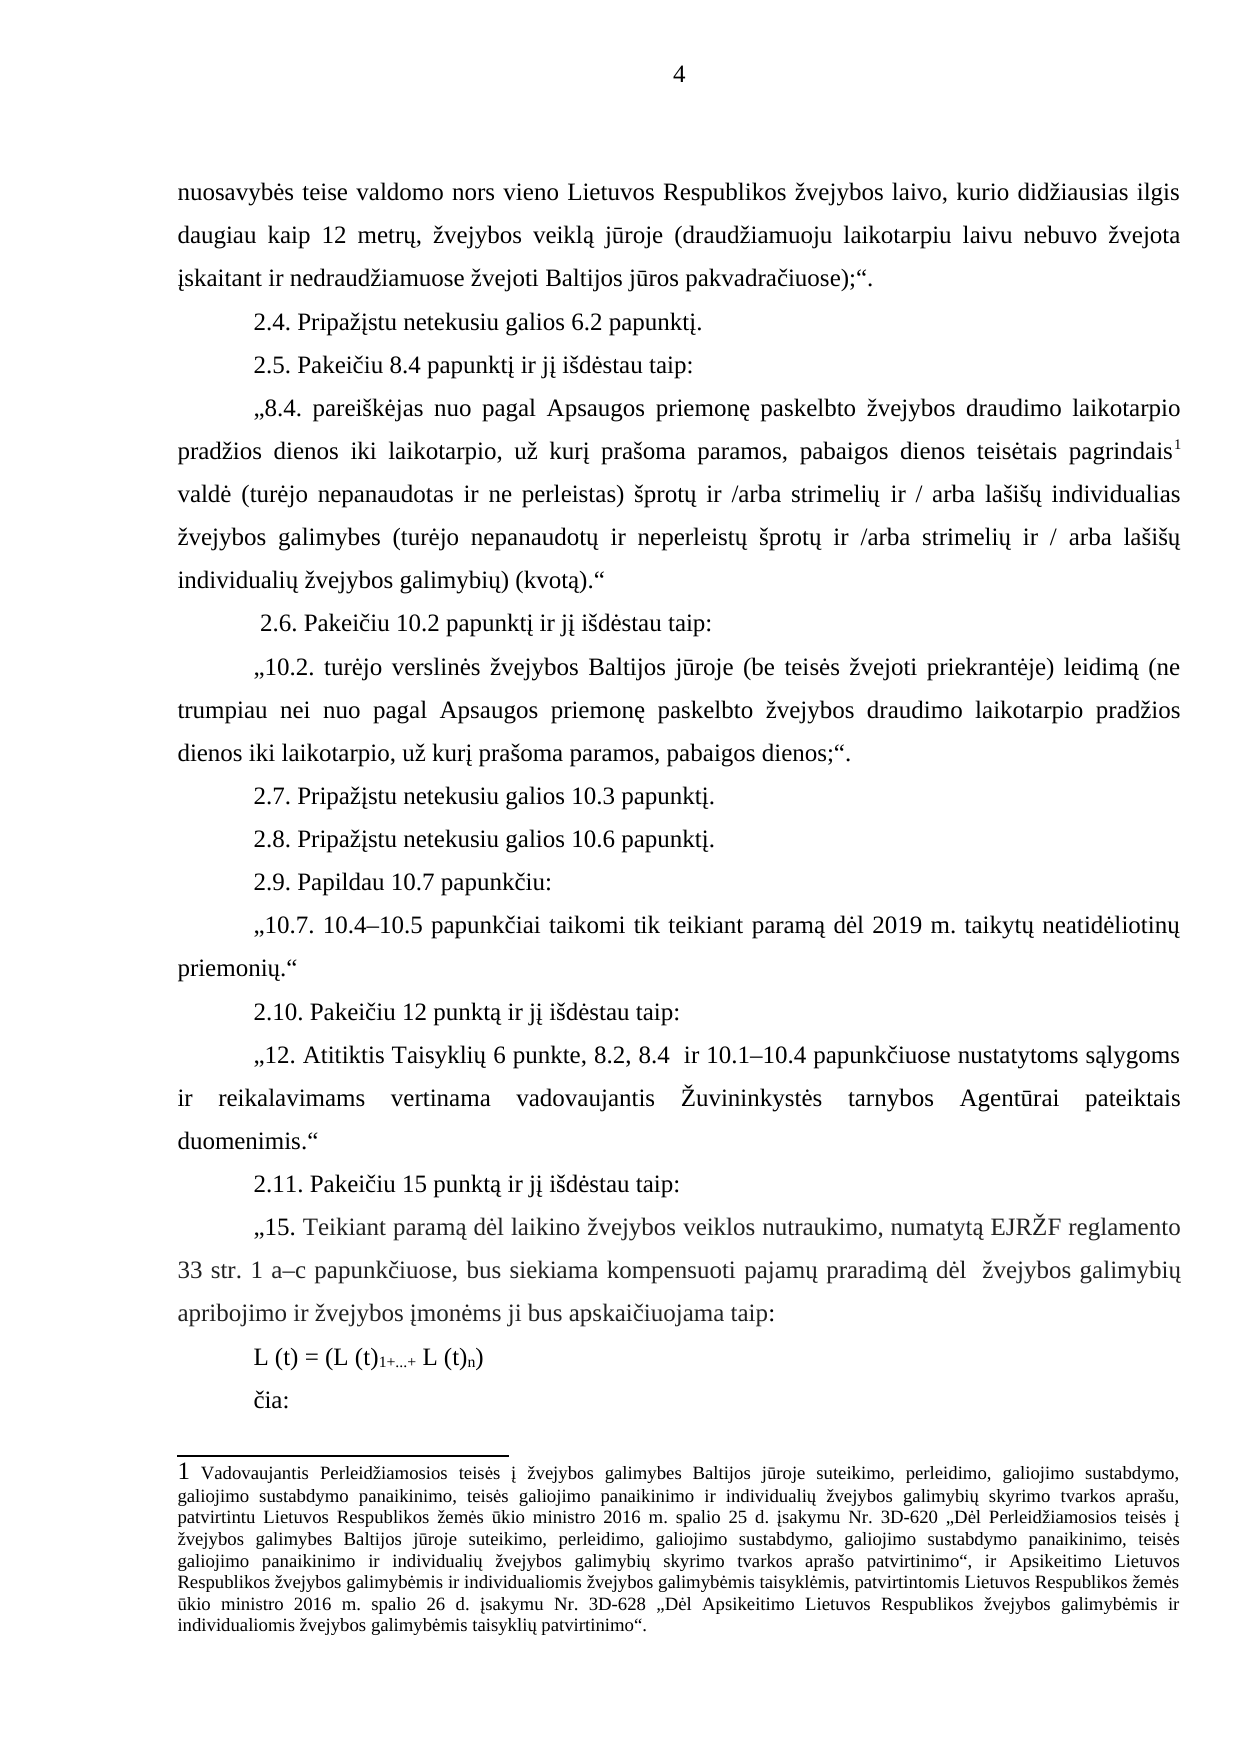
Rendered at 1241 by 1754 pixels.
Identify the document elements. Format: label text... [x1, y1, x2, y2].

text „10.7. 10.4–10.5 papunkčiai taikomi tik teikiant paramą dėl 2019 m. taikytų neatidėliotinų priemonių.“ [177, 910, 1181, 982]
text 2.8. Pripažįstu netekusiu galios 10.6 papunktį. [177, 824, 1181, 853]
text 2.9. Papildau 10.7 papunkčiu: [177, 867, 1181, 896]
text 2.7. Pripažįstu netekusiu galios 10.3 papunktį. [177, 781, 1181, 810]
text „10.2. turėjo verslinės žvejybos Baltijos jūroje (be teisės žvejoti priekrantėje) leidimą (ne trumpiau nei nuo pagal Apsaugos priemonę paskelbto žvejybos draudimo laikotarpio pradžios dienos iki laikotarpio, už kurį prašoma paramos, pabaigos dienos;“. [177, 652, 1181, 767]
text nuosavybės teise valdomo nors vieno Lietuvos Respublikos žvejybos laivo, kurio didžiausias ilgis daugiau kaip 12 metrų, žvejybos veiklą jūroje (draudžiamuoju laikotarpiu laivu nebuvo žvejota įskaitant ir nedraudžiamuose žvejoti Baltijos jūros pakvadračiuose);“. [177, 177, 1181, 292]
text 2.4. Pripažįstu netekusiu galios 6.2 papunktį. [177, 307, 1181, 335]
text L (t) = (L (t)1+...+ L (t)n) [177, 1342, 1181, 1370]
text „12. Atitiktis Taisyklių 6 punkte, 8.2, 8.4 ir 10.1–10.4 papunkčiuose nustatytoms sąlygoms ir reikalavimams vertinama vadovaujantis Žuvininkystės tarnybos Agentūrai pateiktais duomenimis.“ [177, 1040, 1181, 1155]
text „8.4. pareiškėjas nuo pagal Apsaugos priemonę paskelbto žvejybos draudimo laikotarpio pradžios dienos iki laikotarpio, už kurį prašoma paramos, pabaigos dienos teisėtais pagrindais valdė (turėjo nepanaudotas ir ne perleistas) šprotų ir /arba strimelių ir / arba lašišų individualias žvejybos galimybes (turėjo nepanaudotų ir neperleistų šprotų ir /arba strimelių ir / arba lašišų individualių žvejybos galimybių) (kvotą).“ [177, 393, 1181, 594]
text 2.5. Pakeičiu 8.4 papunktį ir jį išdėstau taip: [177, 350, 1181, 378]
text 2.6. Pakeičiu 10.2 papunktį ir jį išdėstau taip: [177, 608, 1181, 637]
text čia: [177, 1385, 1181, 1413]
text „15. Teikiant paramą dėl laikino žvejybos veiklos nutraukimo, numatytą EJRŽF reglamento 33 str. 1 a–c papunkčiuose, bus siekiama kompensuoti pajamų praradimą dėl žvejybos galimybių apribojimo ir žvejybos įmonėms ji bus apskaičiuojama taip: [177, 1212, 1181, 1327]
text 2.11. Pakeičiu 15 punktą ir jį išdėstau taip: [177, 1169, 1181, 1198]
text Vadovaujantis Perleidžiamosios teisės į žvejybos galimybes Baltijos jūroje suteikimo, perleidimo, galiojimo sustabdymo, galiojimo sustabdymo panaikinimo, teisės galiojimo panaikinimo ir individualių žvejybos galimybių skyrimo tvarkos aprašu, patvirtintu Lietuvos Respublikos žemės ūkio ministro 2016 m. spalio 25 d. įsakymu Nr. 3D-620 „Dėl Perleidžiamosios teisės į žvejybos galimybes Baltijos jūroje suteikimo, perleidimo, galiojimo sustabdymo, galiojimo sustabdymo panaikinimo, teisės galiojimo panaikinimo ir individualių žvejybos galimybių skyrimo tvarkos aprašo patvirtinimo“, ir Apsikeitimo Lietuvos Respublikos žvejybos galimybėmis ir individualiomis žvejybos galimybėmis taisyklėmis, patvirtintomis Lietuvos Respublikos žemės ūkio ministro 2016 m. spalio 26 d. įsakymu Nr. 3D-628 „Dėl Apsikeitimo Lietuvos Respublikos žvejybos galimybėmis ir individualiomis žvejybos galimybėmis taisyklių patvirtinimo“. [177, 1456, 1181, 1636]
text 2.10. Pakeičiu 12 punktą ir jį išdėstau taip: [177, 997, 1181, 1025]
